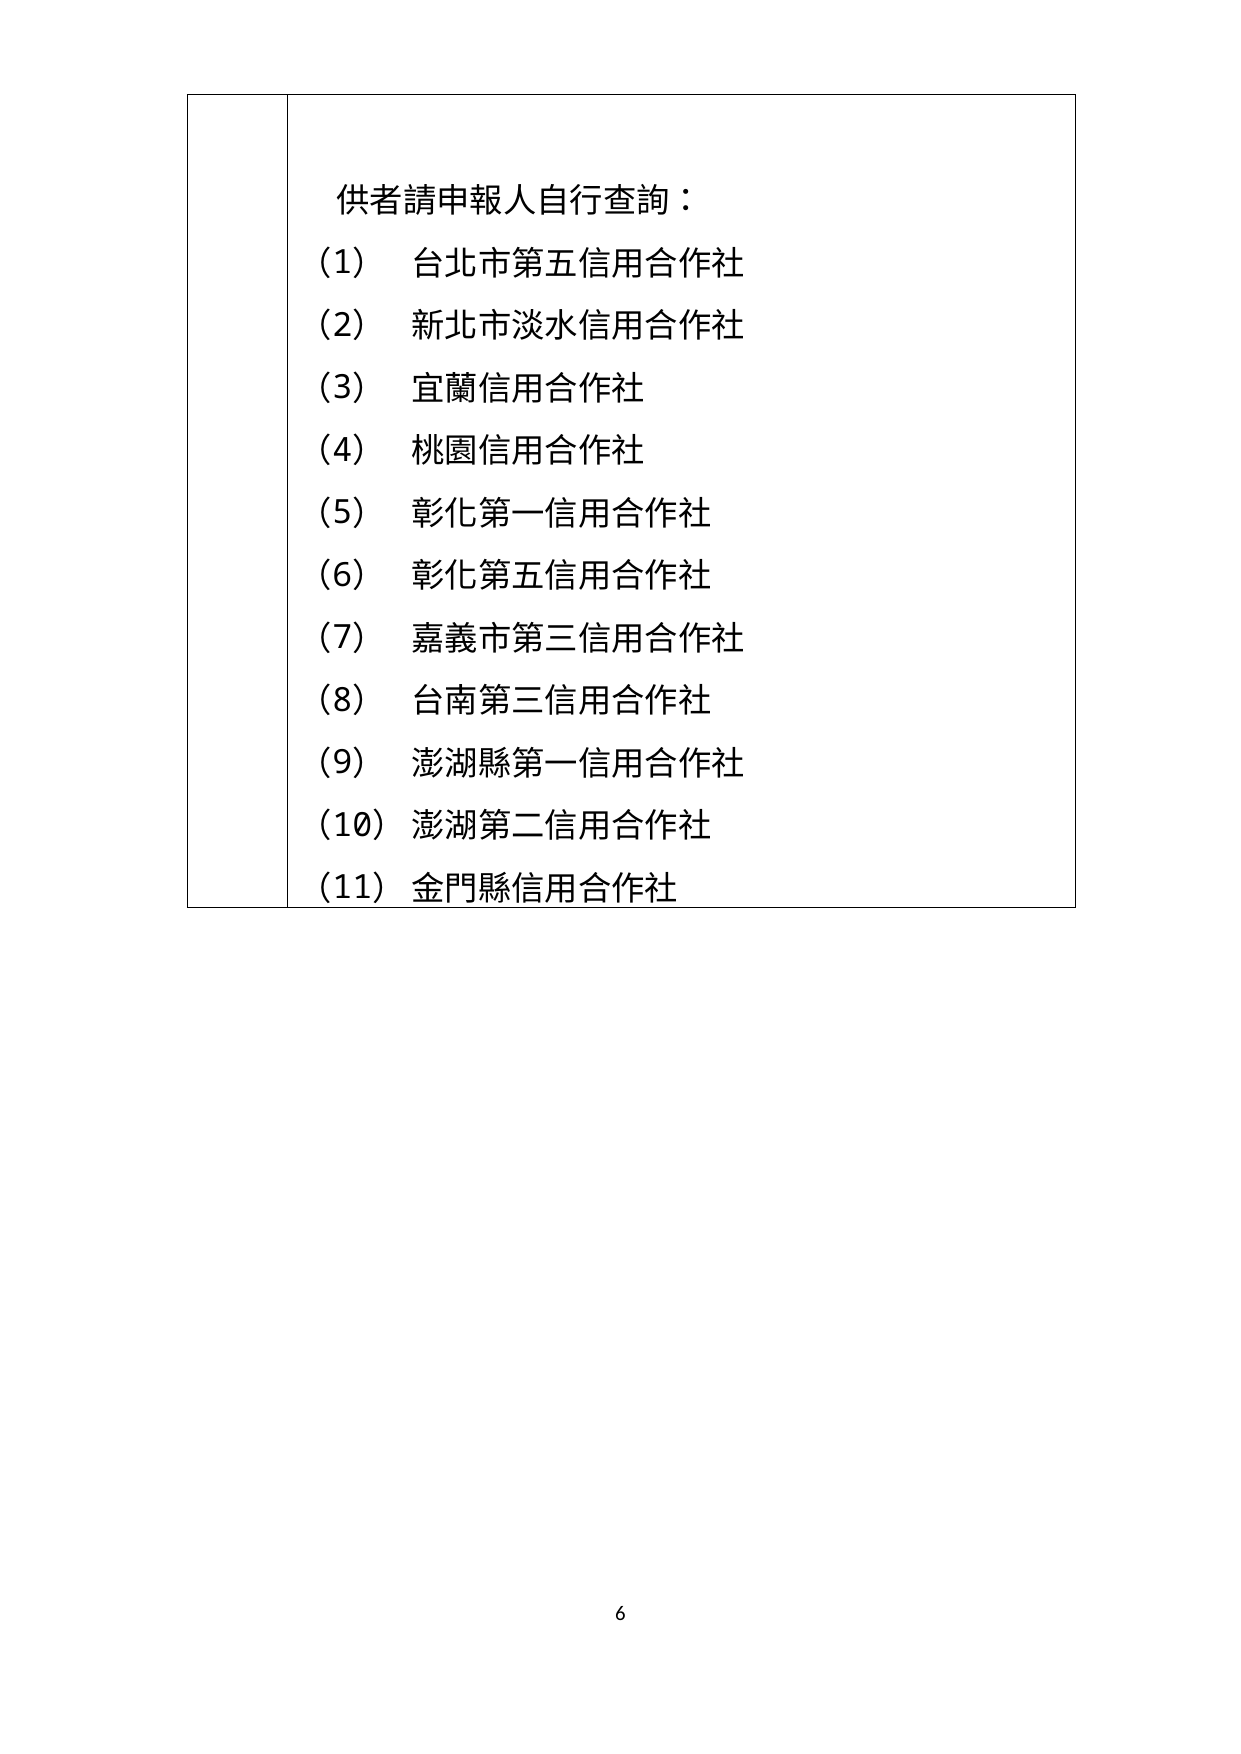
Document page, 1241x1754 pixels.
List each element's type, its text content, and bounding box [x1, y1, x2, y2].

table_cell [188, 95, 287, 907]
table_cell 項次八、編號38至42等5個介接機關不提供下列5家農會所持有之財產相關資料，請申報人自行查詢： 新北市汐止區農會 新北市新莊區農會 臺中市農會 臺南市臺南地區農會 高雄市農會 項次八、編號43：信聯社南區資訊中心僅提供下列11家信用合作社所持有之財產相關資料，未提供者請申報人自行查詢： 台北市第五信用合作社 新北市淡水信用合作社 宜蘭信用合作社 桃園信用合作社 彰化第一信用合作社 彰化第五信用合作社 嘉義市第三信用合作社 台南第三信用合作社 澎湖縣第一信用合作社 澎湖第二信用合作社 金門縣信用合作社 [288, 95, 1075, 907]
